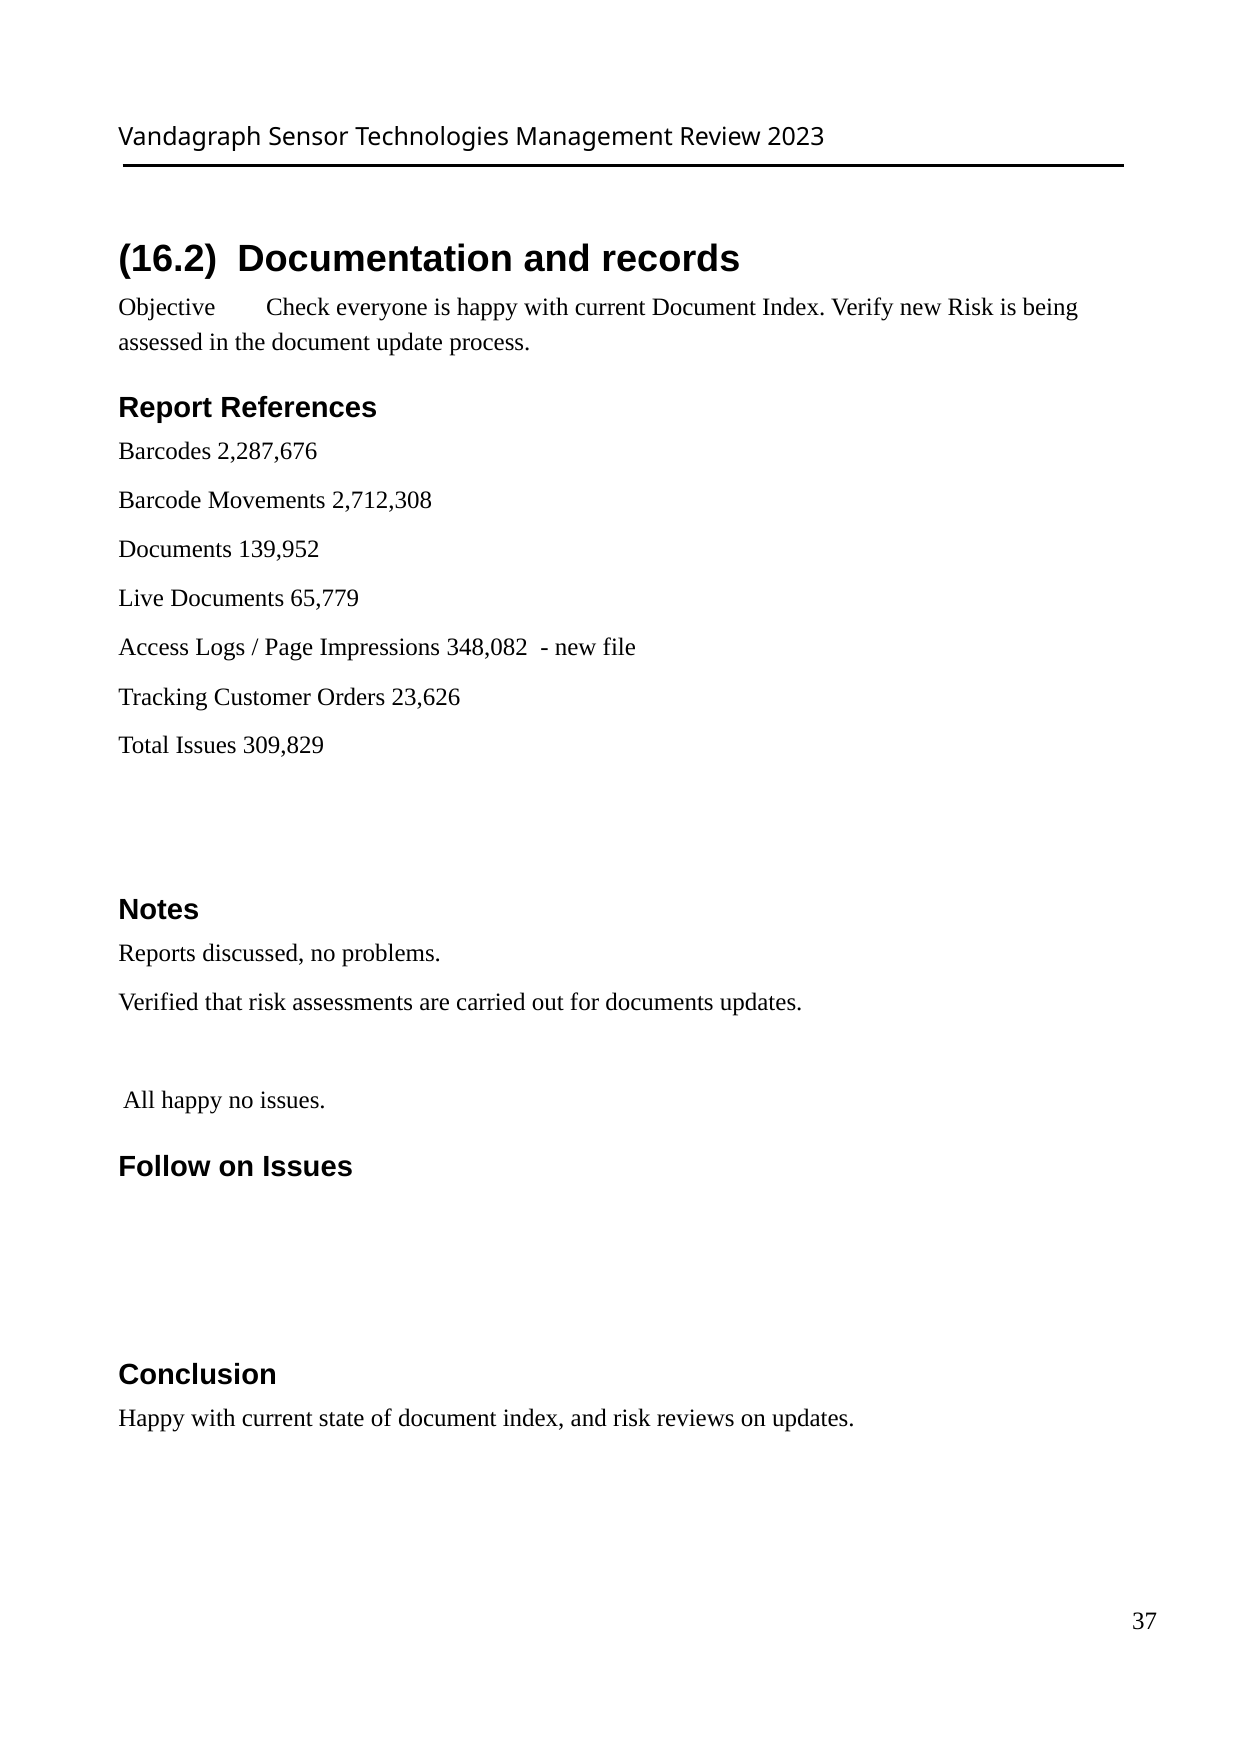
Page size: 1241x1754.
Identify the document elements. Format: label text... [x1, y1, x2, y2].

text Documents 139,952 [118, 534, 1122, 563]
subtitle Notes [118, 892, 1122, 926]
text Total Issues 309,829 [118, 731, 1122, 759]
text Tracking Customer Orders 23,626 [118, 682, 1122, 710]
text All happy no issues. [118, 1086, 1122, 1114]
text Verified that risk assessments are carried out for documents updates. [118, 987, 1122, 1016]
subtitle Report References [118, 390, 1122, 424]
text Happy with current state of document index, and risk reviews on updates. [118, 1403, 1122, 1432]
subtitle Follow on Issues [118, 1149, 1122, 1183]
text Objective Check everyone is happy with current Document Index. Verify new Risk is being assessed in the document update process. [118, 292, 1122, 355]
text Reports discussed, no problems. [118, 938, 1122, 967]
text Barcode Movements 2,712,308 [118, 485, 1122, 514]
subtitle (16.2) Documentation and records [118, 236, 1122, 279]
subtitle Conclusion [118, 1357, 1122, 1391]
text Live Documents 65,779 [118, 583, 1122, 612]
text Barcodes 2,287,676 [118, 436, 1122, 465]
text Access Logs / Page Impressions 348,082 - new file [118, 632, 1122, 661]
